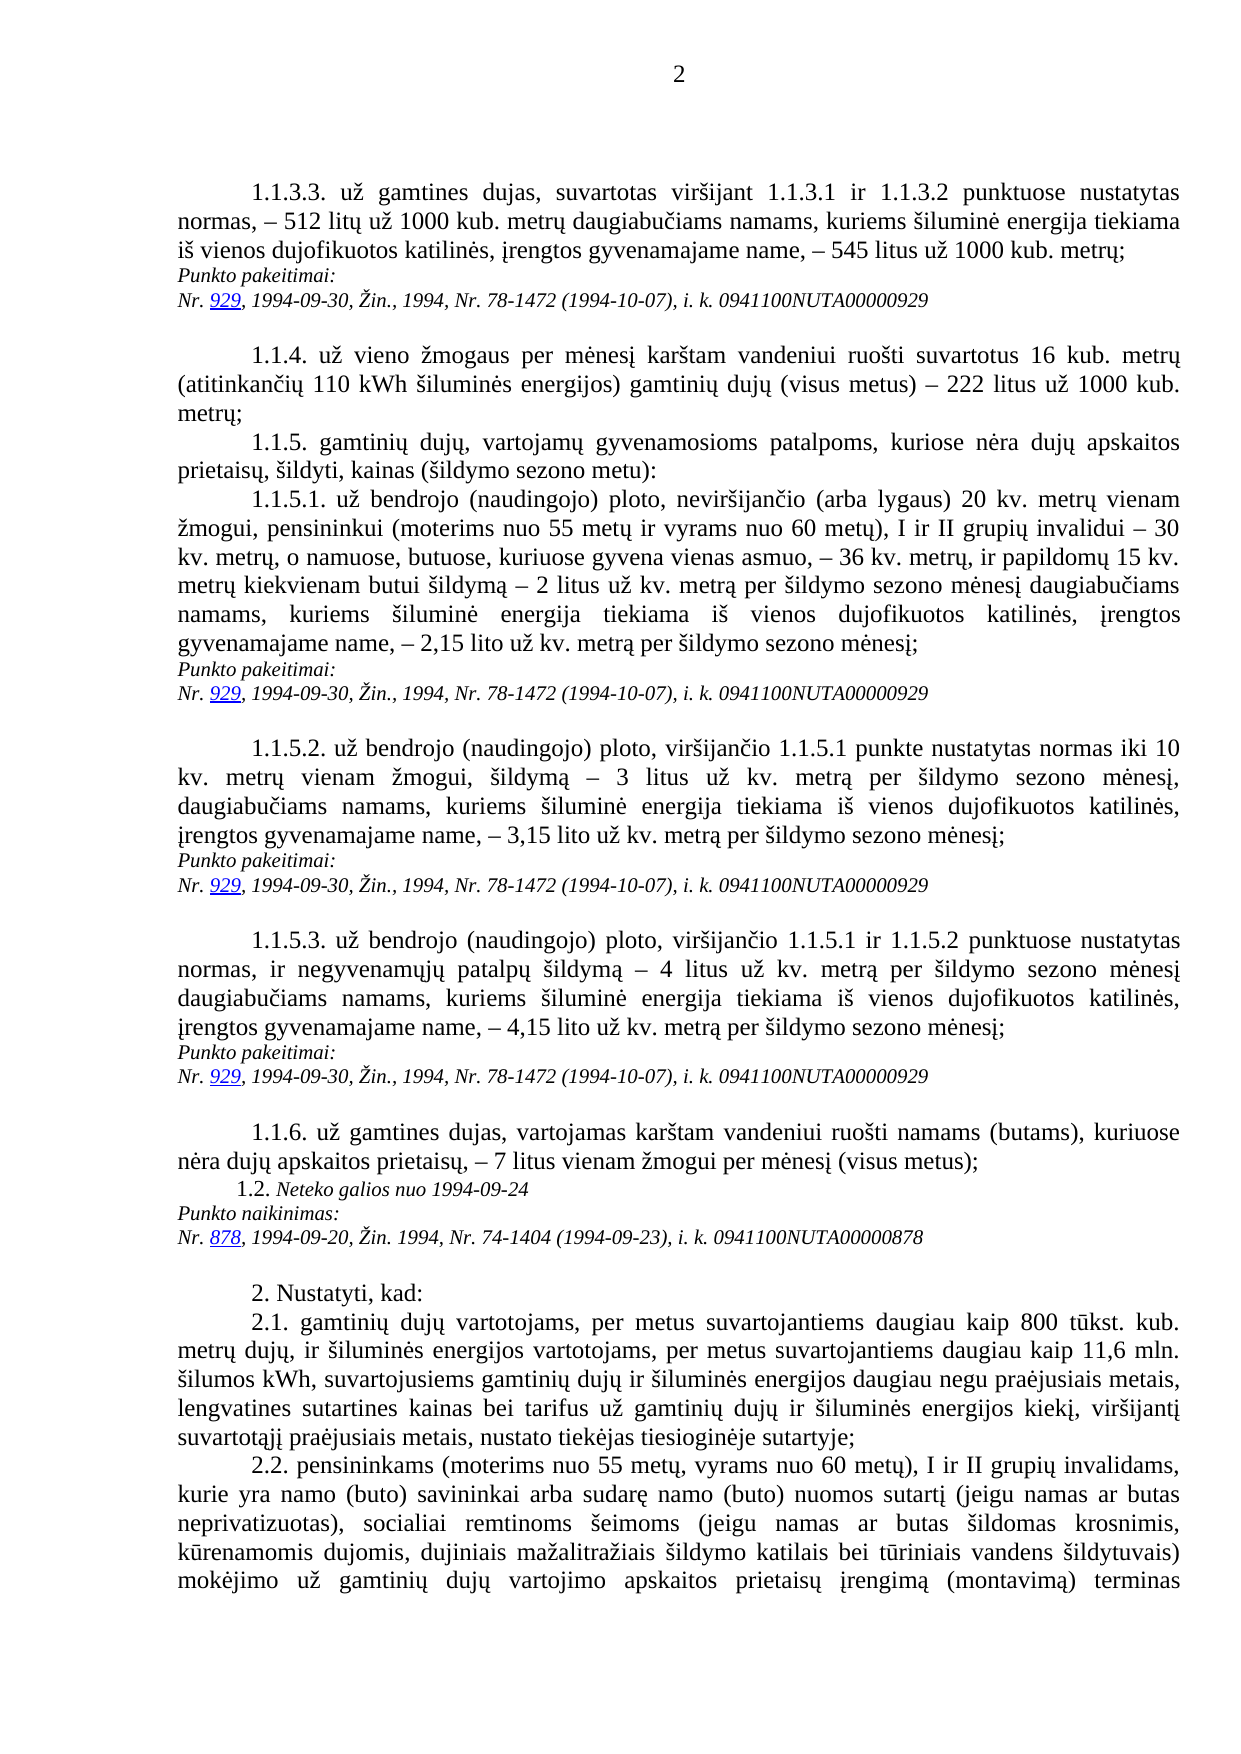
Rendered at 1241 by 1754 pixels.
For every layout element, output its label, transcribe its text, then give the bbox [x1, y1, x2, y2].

text Punkto naikinimas: [177, 1201, 1181, 1225]
text Nr. 929, 1994-09-30, Žin., 1994, Nr. 78-1472 (1994-10-07), i. k. 0941100NUTA00000929 [177, 681, 1181, 705]
text Nr. 878, 1994-09-20, Žin. 1994, Nr. 74-1404 (1994-09-23), i. k. 0941100NUTA00000878 [177, 1225, 1181, 1249]
text Punkto pakeitimai: [177, 1040, 1181, 1064]
text 1.1.5.1. už bendrojo (naudingojo) ploto, neviršijančio (arba lygaus) 20 kv. metrų vienam žmogui, pensininkui (moterims nuo 55 metų ir vyrams nuo 60 metų), I ir II grupių invalidui – 30 kv. metrų, o namuose, butuose, kuriuose gyvena vienas asmuo, – 36 kv. metrų, ir papildomų 15 kv. metrų kiekvienam butui šildymą – 2 litus už kv. metrą per šildymo sezono mėnesį daugiabučiams namams, kuriems šiluminė energija tiekiama iš vienos dujofikuotos katilinės, įrengtos gyvenamajame name, – 2,15 lito už kv. metrą per šildymo sezono mėnesį; [177, 484, 1181, 657]
text Punkto pakeitimai: [177, 657, 1181, 681]
text Punkto pakeitimai: [177, 263, 1181, 287]
text 2.2. pensininkams (moterims nuo 55 metų, vyrams nuo 60 metų), I ir II grupių invalidams, kurie yra namo (buto) savininkai arba sudarę namo (buto) nuomos sutartį (jeigu namas ar butas neprivatizuotas), socialiai remtinoms šeimoms (jeigu namas ar butas šildomas krosnimis, kūrenamomis dujomis, dujiniais mažalitražiais šildymo katilais bei tūriniais vandens šildytuvais) mokėjimo už gamtinių dujų vartojimo apskaitos prietaisų įrengimą (montavimą) terminas [177, 1450, 1181, 1594]
text 1.1.4. už vieno žmogaus per mėnesį karštam vandeniui ruošti suvartotus 16 kub. metrų (atitinkančių 110 kWh šiluminės energijos) gamtinių dujų (visus metus) – 222 litus už 1000 kub. metrų; [177, 340, 1181, 427]
text Nr. 929, 1994-09-30, Žin., 1994, Nr. 78-1472 (1994-10-07), i. k. 0941100NUTA00000929 [177, 872, 1181, 897]
text 2. Nustatyti, kad: [177, 1278, 1181, 1307]
text Nr. 929, 1994-09-30, Žin., 1994, Nr. 78-1472 (1994-10-07), i. k. 0941100NUTA00000929 [177, 1064, 1181, 1088]
text Nr. 929, 1994-09-30, Žin., 1994, Nr. 78-1472 (1994-10-07), i. k. 0941100NUTA00000929 [177, 287, 1181, 312]
text 1.1.6. už gamtines dujas, vartojamas karštam vandeniui ruošti namams (butams), kuriuose nėra dujų apskaitos prietaisų, – 7 litus vienam žmogui per mėnesį (visus metus); [177, 1117, 1181, 1175]
text Punkto pakeitimai: [177, 848, 1181, 872]
text 1.2. Neteko galios nuo 1994-09-24 [177, 1175, 1181, 1201]
text 1.1.5.2. už bendrojo (naudingojo) ploto, viršijančio 1.1.5.1 punkte nustatytas normas iki 10 kv. metrų vienam žmogui, šildymą – 3 litus už kv. metrą per šildymo sezono mėnesį, daugiabučiams namams, kuriems šiluminė energija tiekiama iš vienos dujofikuotos katilinės, įrengtos gyvenamajame name, – 3,15 lito už kv. metrą per šildymo sezono mėnesį; [177, 733, 1181, 848]
text 1.1.5.3. už bendrojo (naudingojo) ploto, viršijančio 1.1.5.1 ir 1.1.5.2 punktuose nustatytas normas, ir negyvenamųjų patalpų šildymą – 4 litus už kv. metrą per šildymo sezono mėnesį daugiabučiams namams, kuriems šiluminė energija tiekiama iš vienos dujofikuotos katilinės, įrengtos gyvenamajame name, – 4,15 lito už kv. metrą per šildymo sezono mėnesį; [177, 925, 1181, 1040]
text 2.1. gamtinių dujų vartotojams, per metus suvartojantiems daugiau kaip 800 tūkst. kub. metrų dujų, ir šiluminės energijos vartotojams, per metus suvartojantiems daugiau kaip 11,6 mln. šilumos kWh, suvartojusiems gamtinių dujų ir šiluminės energijos daugiau negu praėjusiais metais, lengvatines sutartines kainas bei tarifus už gamtinių dujų ir šiluminės energijos kiekį, viršijantį suvartotąjį praėjusiais metais, nustato tiekėjas tiesioginėje sutartyje; [177, 1307, 1181, 1450]
text 1.1.3.3. už gamtines dujas, suvartotas viršijant 1.1.3.1 ir 1.1.3.2 punktuose nustatytas normas, – 512 litų už 1000 kub. metrų daugiabučiams namams, kuriems šiluminė energija tiekiama iš vienos dujofikuotos katilinės, įrengtos gyvenamajame name, – 545 litus už 1000 kub. metrų; [177, 177, 1181, 263]
text 1.1.5. gamtinių dujų, vartojamų gyvenamosioms patalpoms, kuriose nėra dujų apskaitos prietaisų, šildyti, kainas (šildymo sezono metu): [177, 427, 1181, 484]
